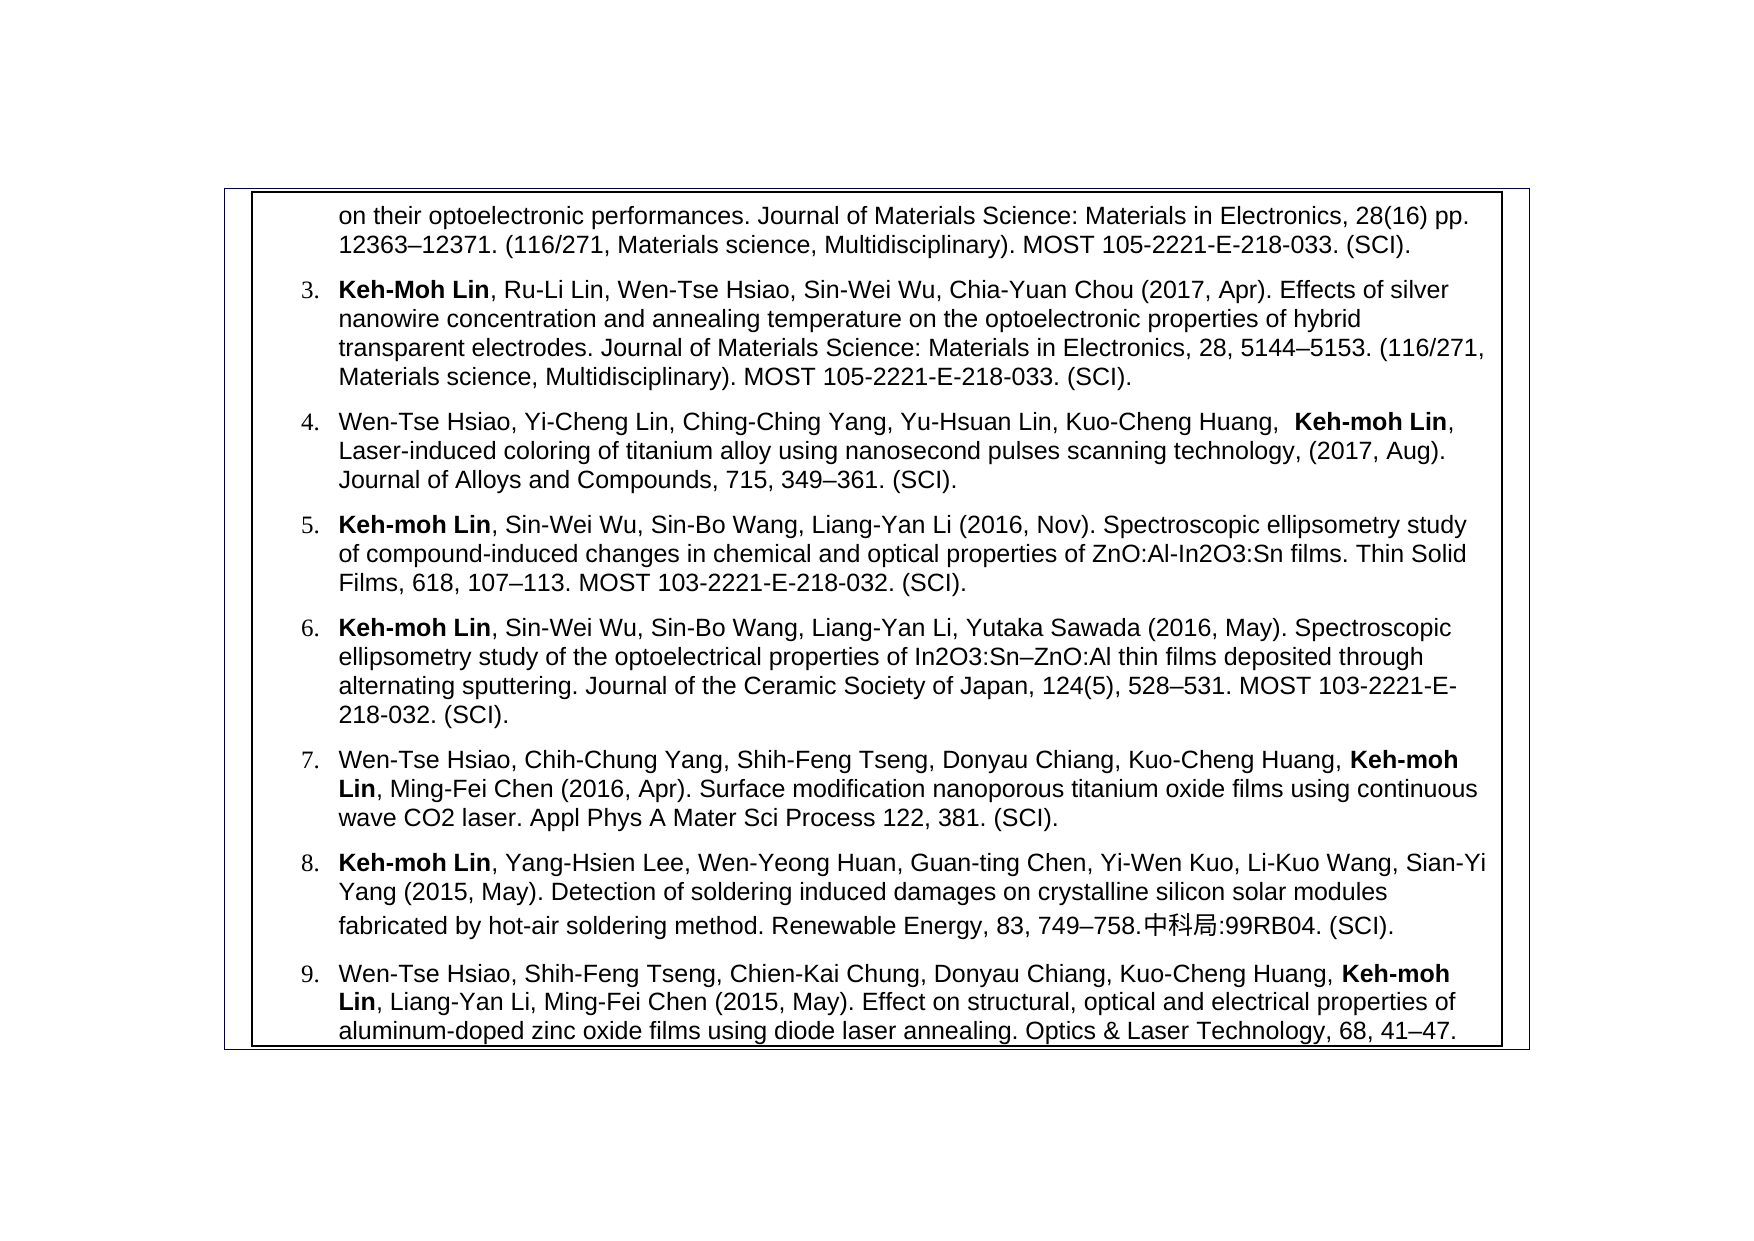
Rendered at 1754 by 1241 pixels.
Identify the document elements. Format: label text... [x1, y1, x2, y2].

table_cell Ching-Ching Yang, Yi-Cheng Lin, Chih-Chung Yang, Yu-Hsuan Lin, Kuo-Cheng Huang, Keh-moh Lin, Wen-Tse Hsiao (2017, Aug). Laser-induced coloring of titanium alloy using ultraviolet nanosecond pulses scanning technology. Journal of Alloys and Compounds, 715, 349-361. (SCI). Keh-Moh Lin, Ru-Li Lin, Wen-Tse Hsiao, Yung-Chuan Kang, Chia-Yuan Chou, Yi-Zhen Wang (2017, Aug). Effects of the structural properties of metal oxide/Ag/metal oxide multilayer transparent electrodes on their optoelectronic performances. Journal of Materials Science: Materials in Electronics, 28(16) pp. 12363–12371. (116/271, Materials science, Multidisciplinary). MOST 105-2221-E-218-033. (SCI). Keh-Moh Lin, Ru-Li Lin, Wen-Tse Hsiao, Sin-Wei Wu, Chia-Yuan Chou (2017, Apr). Effects of silver nanowire concentration and annealing temperature on the optoelectronic properties of hybrid transparent electrodes. Journal of Materials Science: Materials in Electronics, 28, 5144–5153. (116/271, Materials science, Multidisciplinary). MOST 105-2221-E-218-033. (SCI). Wen-Tse Hsiao, Yi-Cheng Lin, Ching-Ching Yang, Yu-Hsuan Lin, Kuo-Cheng Huang, Keh-moh Lin, Laser-induced coloring of titanium alloy using nanosecond pulses scanning technology, (2017, Aug). Journal of Alloys and Compounds, 715, 349–361. (SCI). Keh-moh Lin, Sin-Wei Wu, Sin-Bo Wang, Liang-Yan Li (2016, Nov). Spectroscopic ellipsometry study of compound-induced changes in chemical and optical properties of ZnO:Al-In2O3:Sn films. Thin Solid Films, 618, 107–113. MOST 103-2221-E-218-032. (SCI). Keh-moh Lin, Sin-Wei Wu, Sin-Bo Wang, Liang-Yan Li, Yutaka Sawada (2016, May). Spectroscopic ellipsometry study of the optoelectrical properties of In2O3:Sn–ZnO:Al thin films deposited through alternating sputtering. Journal of the Ceramic Society of Japan, 124(5), 528–531. MOST 103-2221-E-218-032. (SCI). Wen-Tse Hsiao, Chih-Chung Yang, Shih-Feng Tseng, Donyau Chiang, Kuo-Cheng Huang, Keh-moh Lin, Ming-Fei Chen (2016, Apr). Surface modification nanoporous titanium oxide films using continuous wave CO2 laser. Appl Phys A Mater Sci Process 122, 381. (SCI). Keh-moh Lin, Yang-Hsien Lee, Wen-Yeong Huan, Guan-ting Chen, Yi-Wen Kuo, Li-Kuo Wang, Sian-Yi Yang (2015, May). Detection of soldering induced damages on crystalline silicon solar modules fabricated by hot-air soldering method. Renewable Energy, 83, 749–758.中科局:99RB04. (SCI). Wen-Tse Hsiao, Shih-Feng Tseng, Chien-Kai Chung, Donyau Chiang, Kuo-Cheng Huang, Keh-moh Lin, Liang-Yan Li, Ming-Fei Chen (2015, May). Effect on structural, optical and electrical properties of aluminum-doped zinc oxide films using diode laser annealing. Optics & Laser Technology, 68, 41–47. (SCI). Keh-moh Lin, Po-chun Hsu, Guan-ting Chen, Yutaka Sawada (2014, Apr). Compound-induced changes in thermal, structural and optical properties of indium-gallium-zinc oxides prepared by sol-gel method. Journal of Sol-Gel Science and Technology, 71(2) 260–266. NSC 102-2221-E-218-039. (SCI). Chi-Ming Lai, Keh-moh Lin, Chi-Hung Su (2013, Jul). The effects of crack on the thermal stress induced by soldering in monocrystalline silicon cells. Proceedings of the Institution of Mechanical Engineers, Part E: Journal of Process Mechanical Engineering. (SCI). Chi-ming Lai, Chi-Hung Su, Keh-moh Lin (2013, Jun). Analysis of the thermal stress and warpage induced by soldering in monocrystalline silicon cells. Applied Thermal Engineering, 55, 7–16. (SCI). [253, 193, 1501, 1045]
table_header [225, 189, 1529, 1048]
